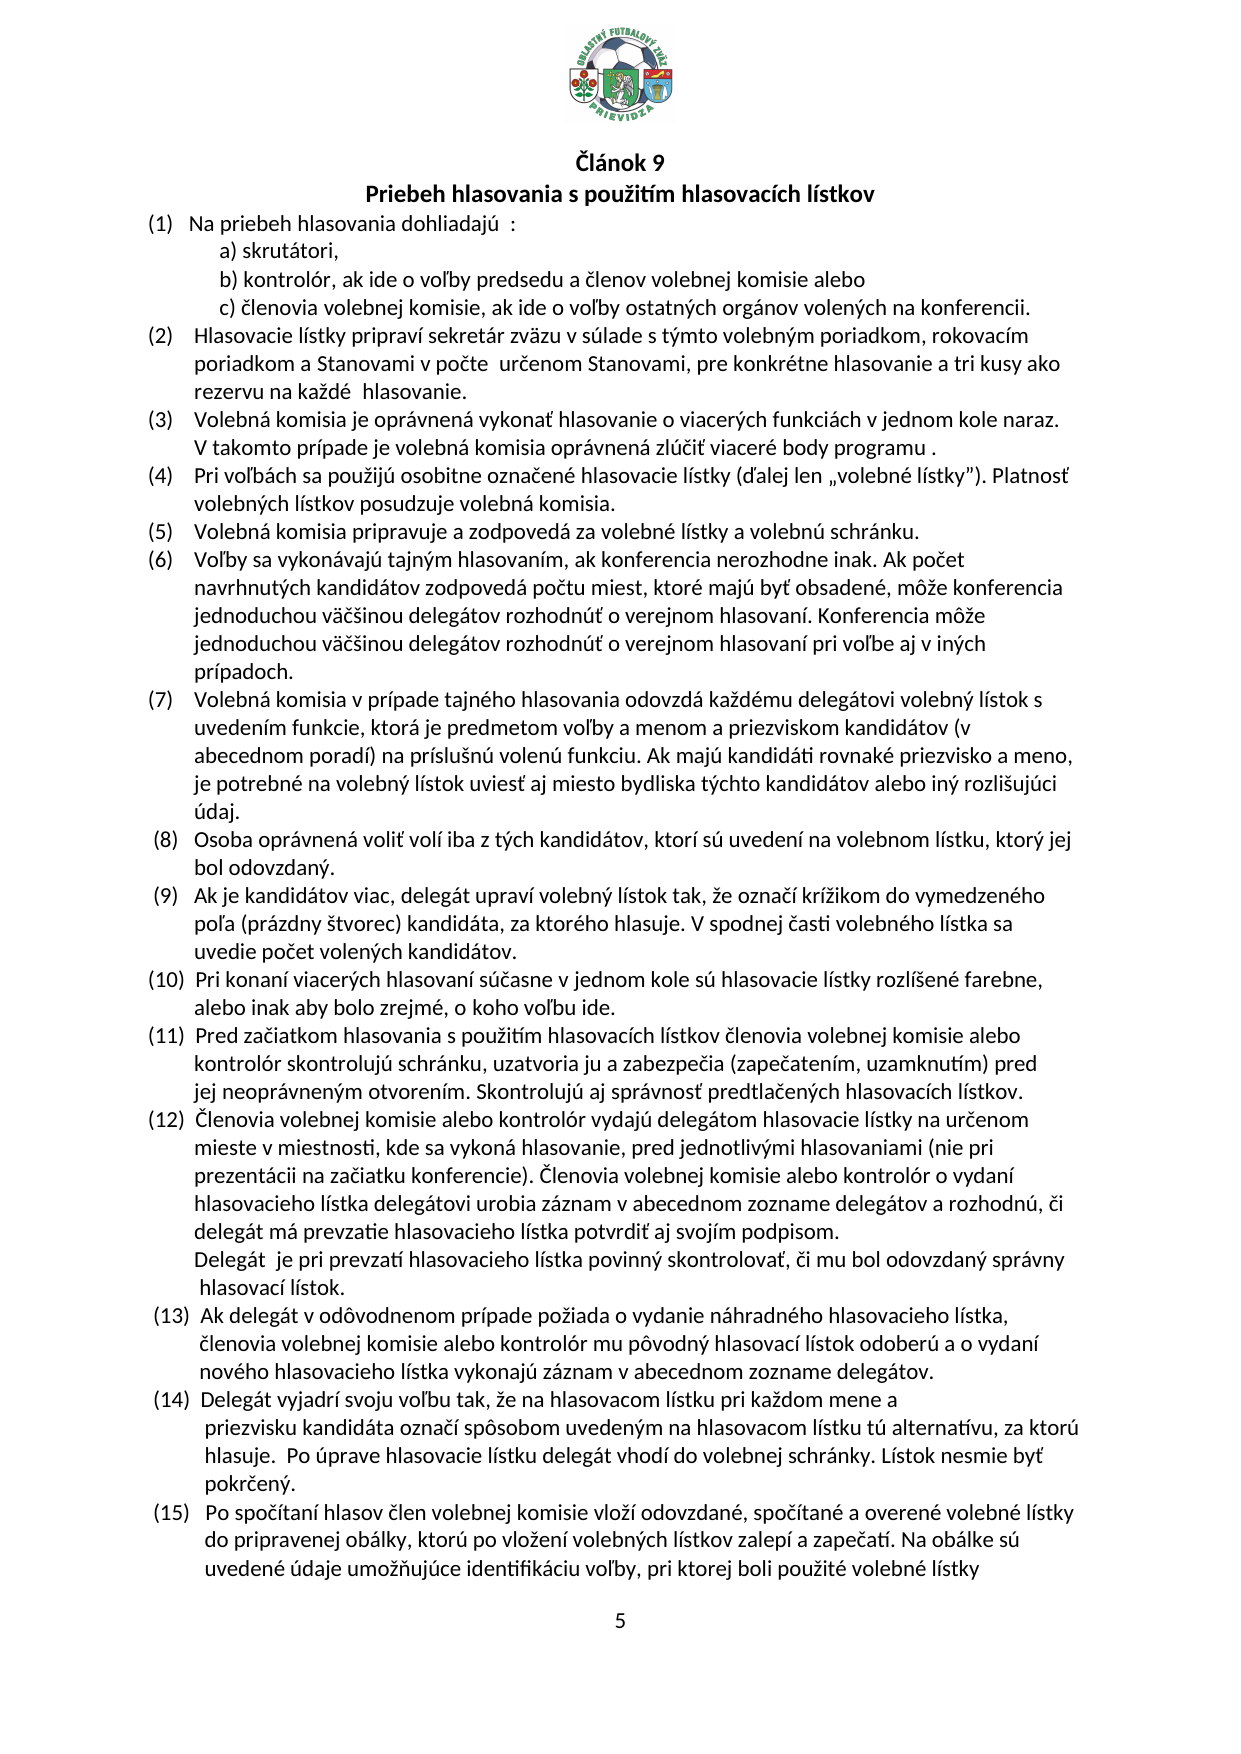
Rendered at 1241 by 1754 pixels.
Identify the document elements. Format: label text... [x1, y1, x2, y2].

text členovia volebnej komisie alebo kontrolór mu pôvodný hlasovací lístok odoberú a o vydaní [148, 1329, 1093, 1357]
text (7) Volebná komisia v prípade tajného hlasovania odovzdá každému delegátovi volebný lístok s [148, 685, 1093, 713]
text alebo inak aby bolo zrejmé, o koho voľbu ide. [148, 993, 1093, 1021]
text prípadoch. [148, 657, 1093, 685]
text uvedie počet volených kandidátov. [148, 937, 1093, 965]
text kontrolór skontrolujú schránku, uzatvoria ju a zabezpečia (zapečatením, uzamknutím) pred [148, 1049, 1093, 1077]
text (12) Členovia volebnej komisie alebo kontrolór vydajú delegátom hlasovacie lístky na určenom [148, 1105, 1093, 1133]
text (4) Pri voľbách sa použijú osobitne označené hlasovacie lístky (ďalej len „volebné lístky”). Platnosť [148, 461, 1093, 489]
text rezervu na každé hlasovanie. [148, 377, 1093, 405]
text (2) Hlasovacie lístky pripraví sekretár zväzu v súlade s týmto volebným poriadkom, rokovacím [148, 321, 1093, 349]
text nového hlasovacieho lístka vykonajú záznam v abecednom zozname delegátov. [148, 1357, 1093, 1386]
text bol odovzdaný. [148, 853, 1093, 881]
text uvedením funkcie, ktorá je predmetom voľby a menom a priezviskom kandidátov (v [148, 713, 1093, 741]
text abecednom poradí) na príslušnú volenú funkciu. Ak majú kandidáti rovnaké priezvisko a meno, [148, 741, 1093, 769]
text (10) Pri konaní viacerých hlasovaní súčasne v jednom kole sú hlasovacie lístky rozlíšené farebne, [148, 965, 1093, 993]
text (5) Volebná komisia pripravuje a zodpovedá za volebné lístky a volebnú schránku. [148, 517, 1093, 545]
text hlasovacieho lístka delegátovi urobia záznam v abecednom zozname delegátov a rozhodnú, či [148, 1189, 1093, 1217]
text b) kontrolór, ak ide o voľby predsedu a členov volebnej komisie alebo [162, 265, 1093, 293]
text (1) Na priebeh hlasovania dohliadajú : [148, 209, 1093, 237]
text (11) Pred začiatkom hlasovania s použitím hlasovacích lístkov členovia volebnej komisie alebo [148, 1021, 1093, 1049]
text (14) Delegát vyjadrí svoju voľbu tak, že na hlasovacom lístku pri každom mene a [148, 1386, 1093, 1413]
text poriadkom a Stanovami v počte určenom Stanovami, pre konkrétne hlasovanie a tri kusy ako [148, 349, 1093, 377]
text pokrčený. [148, 1469, 1093, 1498]
text (15) Po spočítaní hlasov člen volebnej komisie vloží odovzdané, spočítané a overené volebné lístky [148, 1498, 1093, 1526]
text V takomto prípade je volebná komisia oprávnená zlúčiť viaceré body programu . [148, 433, 1093, 461]
text a) skrutátori, [162, 237, 1093, 265]
text jej neoprávneným otvorením. Skontrolujú aj správnosť predtlačených hlasovacích lístkov. [148, 1077, 1093, 1105]
text Priebeh hlasovania s použitím hlasovacích lístkov [148, 178, 1093, 209]
text Článok 9 [148, 148, 1093, 178]
text navrhnutých kandidátov zodpovedá počtu miest, ktoré majú byť obsadené, môže konferencia [148, 573, 1093, 601]
text je potrebné na volebný lístok uviesť aj miesto bydliska týchto kandidátov alebo iný rozlišujúci [148, 769, 1093, 797]
text Delegát je pri prevzatí hlasovacieho lístka povinný skontrolovať, či mu bol odovzdaný správny [148, 1245, 1093, 1273]
text volebných lístkov posudzuje volebná komisia. [148, 489, 1093, 517]
text (13) Ak delegát v odôvodnenom prípade požiada o vydanie náhradného hlasovacieho lístka, [148, 1301, 1093, 1329]
text (9) Ak je kandidátov viac, delegát upraví volebný lístok tak, že označí krížikom do vymedzeného [148, 881, 1093, 909]
text (8) Osoba oprávnená voliť volí iba z tých kandidátov, ktorí sú uvedení na volebnom lístku, ktorý jej [148, 825, 1093, 853]
text (6) Voľby sa vykonávajú tajným hlasovaním, ak konferencia nerozhodne inak. Ak počet [148, 545, 1093, 573]
text jednoduchou väčšinou delegátov rozhodnúť o verejnom hlasovaní. Konferencia môže [148, 601, 1093, 629]
text uvedené údaje umožňujúce identifikáciu voľby, pri ktorej boli použité volebné lístky [148, 1554, 1093, 1582]
text c) členovia volebnej komisie, ak ide o voľby ostatných orgánov volených na konferencii. [162, 293, 1093, 321]
text delegát má prevzatie hlasovacieho lístka potvrdiť aj svojím podpisom. [148, 1217, 1093, 1245]
text do pripravenej obálky, ktorú po vložení volebných lístkov zalepí a zapečatí. Na obálke sú [148, 1526, 1093, 1554]
text údaj. [148, 797, 1093, 825]
text jednoduchou väčšinou delegátov rozhodnúť o verejnom hlasovaní pri voľbe aj v iných [148, 629, 1093, 657]
text hlasuje. Po úprave hlasovacie lístku delegát vhodí do volebnej schránky. Lístok nesmie byť [148, 1442, 1093, 1469]
text mieste v miestnosti, kde sa vykoná hlasovanie, pred jednotlivými hlasovaniami (nie pri [148, 1133, 1093, 1161]
text (3) Volebná komisia je oprávnená vykonať hlasovanie o viacerých funkciách v jednom kole naraz. [148, 405, 1093, 433]
text poľa (prázdny štvorec) kandidáta, za ktorého hlasuje. V spodnej časti volebného lístka sa [148, 909, 1093, 937]
text priezvisku kandidáta označí spôsobom uvedeným na hlasovacom lístku tú alternatívu, za ktorú [148, 1413, 1093, 1442]
text prezentácii na začiatku konferencie). Členovia volebnej komisie alebo kontrolór o vydaní [148, 1161, 1093, 1189]
text hlasovací lístok. [148, 1273, 1093, 1301]
